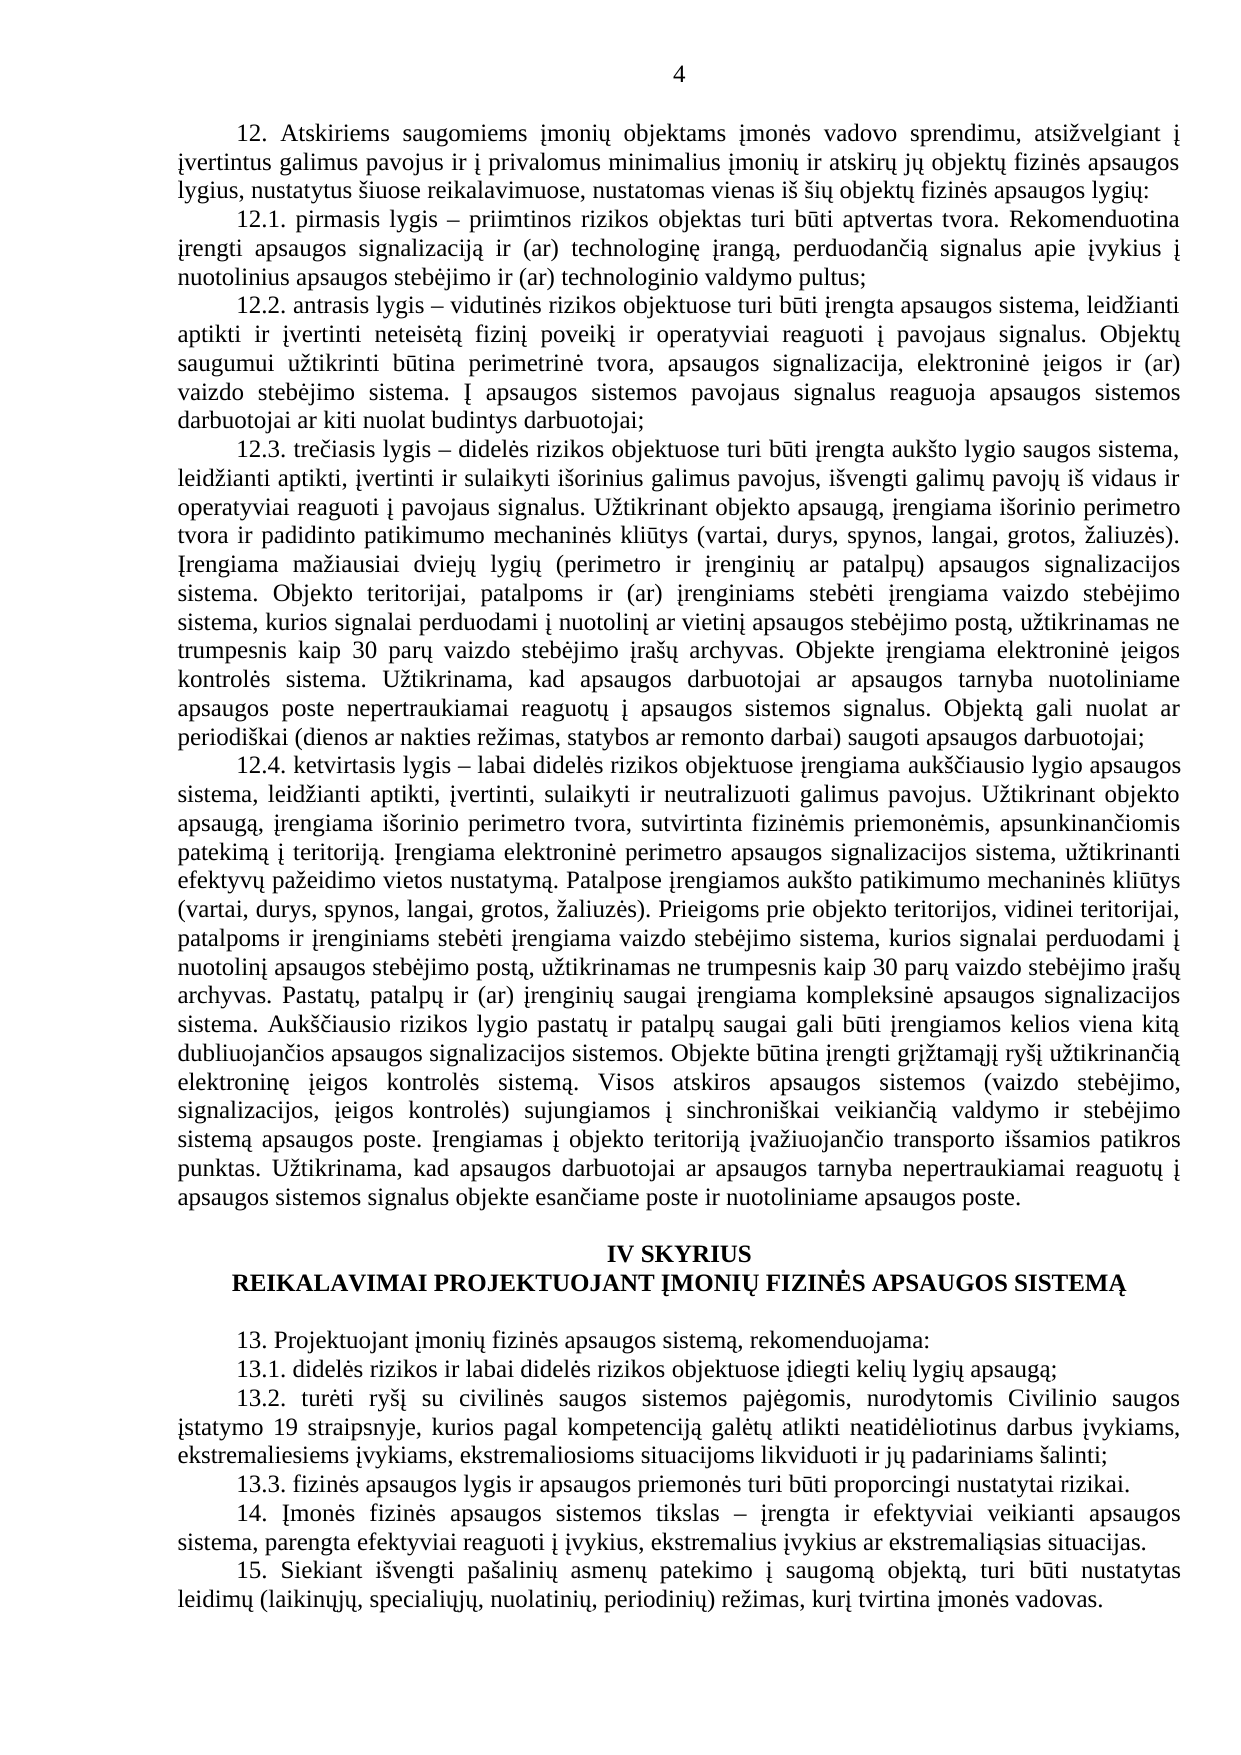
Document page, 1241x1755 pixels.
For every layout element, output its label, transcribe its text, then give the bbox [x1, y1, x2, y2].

text 12.4. ketvirtasis lygis – labai didelės rizikos objektuose įrengiama aukščiausio lygio apsaugos sistema, leidžianti aptikti, įvertinti, sulaikyti ir neutralizuoti galimus pavojus. Užtikrinant objekto apsaugą, įrengiama išorinio perimetro tvora, sutvirtinta fizinėmis priemonėmis, apsunkinančiomis patekimą į teritoriją. Įrengiama elektroninė perimetro apsaugos signalizacijos sistema, užtikrinanti efektyvų pažeidimo vietos nustatymą. Patalpose įrengiamos aukšto patikimumo mechaninės kliūtys (vartai, durys, spynos, langai, grotos, žaliuzės). Prieigoms prie objekto teritorijos, vidinei teritorijai, patalpoms ir įrenginiams stebėti įrengiama vaizdo stebėjimo sistema, kurios signalai perduodami į nuotolinį apsaugos stebėjimo postą, užtikrinamas ne trumpesnis kaip 30 parų vaizdo stebėjimo įrašų archyvas. Pastatų, patalpų ir (ar) įrenginių saugai įrengiama kompleksinė apsaugos signalizacijos sistema. Aukščiausio rizikos lygio pastatų ir patalpų saugai gali būti įrengiamos kelios viena kitą dubliuojančios apsaugos signalizacijos sistemos. Objekte būtina įrengti grįžtamąjį ryšį užtikrinančią elektroninę įeigos kontrolės sistemą. Visos atskiros apsaugos sistemos (vaizdo stebėjimo, signalizacijos, įeigos kontrolės) sujungiamos į sinchroniškai veikiančią valdymo ir stebėjimo sistemą apsaugos poste. Įrengiamas į objekto teritoriją įvažiuojančio transporto išsamios patikros punktas. Užtikrinama, kad apsaugos darbuotojai ar apsaugos tarnyba nepertraukiamai reaguotų į apsaugos sistemos signalus objekte esančiame poste ir nuotoliniame apsaugos poste. [177, 751, 1181, 1211]
text 13. Projektuojant įmonių fizinės apsaugos sistemą, rekomenduojama: [177, 1326, 1181, 1354]
text 13.1. didelės rizikos ir labai didelės rizikos objektuose įdiegti kelių lygių apsaugą; [177, 1354, 1181, 1383]
text 12.3. trečiasis lygis – didelės rizikos objektuose turi būti įrengta aukšto lygio saugos sistema, leidžianti aptikti, įvertinti ir sulaikyti išorinius galimus pavojus, išvengti galimų pavojų iš vidaus ir operatyviai reaguoti į pavojaus signalus. Užtikrinant objekto apsaugą, įrengiama išorinio perimetro tvora ir padidinto patikimumo mechaninės kliūtys (vartai, durys, spynos, langai, grotos, žaliuzės). Įrengiama mažiausiai dviejų lygių (perimetro ir įrenginių ar patalpų) apsaugos signalizacijos sistema. Objekto teritorijai, patalpoms ir (ar) įrenginiams stebėti įrengiama vaizdo stebėjimo sistema, kurios signalai perduodami į nuotolinį ar vietinį apsaugos stebėjimo postą, užtikrinamas ne trumpesnis kaip 30 parų vaizdo stebėjimo įrašų archyvas. Objekte įrengiama elektroninė įeigos kontrolės sistema. Užtikrinama, kad apsaugos darbuotojai ar apsaugos tarnyba nuotoliniame apsaugos poste nepertraukiamai reaguotų į apsaugos sistemos signalus. Objektą gali nuolat ar periodiškai (dienos ar nakties režimas, statybos ar remonto darbai) saugoti apsaugos darbuotojai; [177, 434, 1181, 751]
text 13.3. fizinės apsaugos lygis ir apsaugos priemonės turi būti proporcingi nustatytai rizikai. [177, 1469, 1181, 1498]
text 14. Įmonės fizinės apsaugos sistemos tikslas – įrengta ir efektyviai veikianti apsaugos sistema, parengta efektyviai reaguoti į įvykius, ekstremalius įvykius ar ekstremaliąsias situacijas. [177, 1498, 1181, 1556]
text 13.2. turėti ryšį su civilinės saugos sistemos pajėgomis, nurodytomis Civilinio saugos įstatymo 19 straipsnyje, kurios pagal kompetenciją galėtų atlikti neatidėliotinus darbus įvykiams, ekstremaliesiems įvykiams, ekstremaliosioms situacijoms likviduoti ir jų padariniams šalinti; [177, 1383, 1181, 1469]
text 15. Siekiant išvengti pašalinių asmenų patekimo į saugomą objektą, turi būti nustatytas leidimų (laikinųjų, specialiųjų, nuolatinių, periodinių) režimas, kurį tvirtina įmonės vadovas. [177, 1556, 1181, 1613]
text 12.1. pirmasis lygis – priimtinos rizikos objektas turi būti aptvertas tvora. Rekomenduotina įrengti apsaugos signalizaciją ir (ar) technologinę įrangą, perduodančią signalus apie įvykius į nuotolinius apsaugos stebėjimo ir (ar) technologinio valdymo pultus; [177, 204, 1181, 291]
text iv skyrius [177, 1239, 1181, 1268]
text REIKALAVIMAI PROJEKTUOJANT ĮMONIŲ FIZINĖS apSAUGOS SISTEMĄ [177, 1268, 1181, 1297]
text 12.2. antrasis lygis – vidutinės rizikos objektuose turi būti įrengta apsaugos sistema, leidžianti aptikti ir įvertinti neteisėtą fizinį poveikį ir operatyviai reaguoti į pavojaus signalus. Objektų saugumui užtikrinti būtina perimetrinė tvora, apsaugos signalizacija, elektroninė įeigos ir (ar) vaizdo stebėjimo sistema. Į apsaugos sistemos pavojaus signalus reaguoja apsaugos sistemos darbuotojai ar kiti nuolat budintys darbuotojai; [177, 291, 1181, 434]
text 12. Atskiriems saugomiems įmonių objektams įmonės vadovo sprendimu, atsižvelgiant į įvertintus galimus pavojus ir į privalomus minimalius įmonių ir atskirų jų objektų fizinės apsaugos lygius, nustatytus šiuose reikalavimuose, nustatomas vienas iš šių objektų fizinės apsaugos lygių: [177, 118, 1181, 204]
